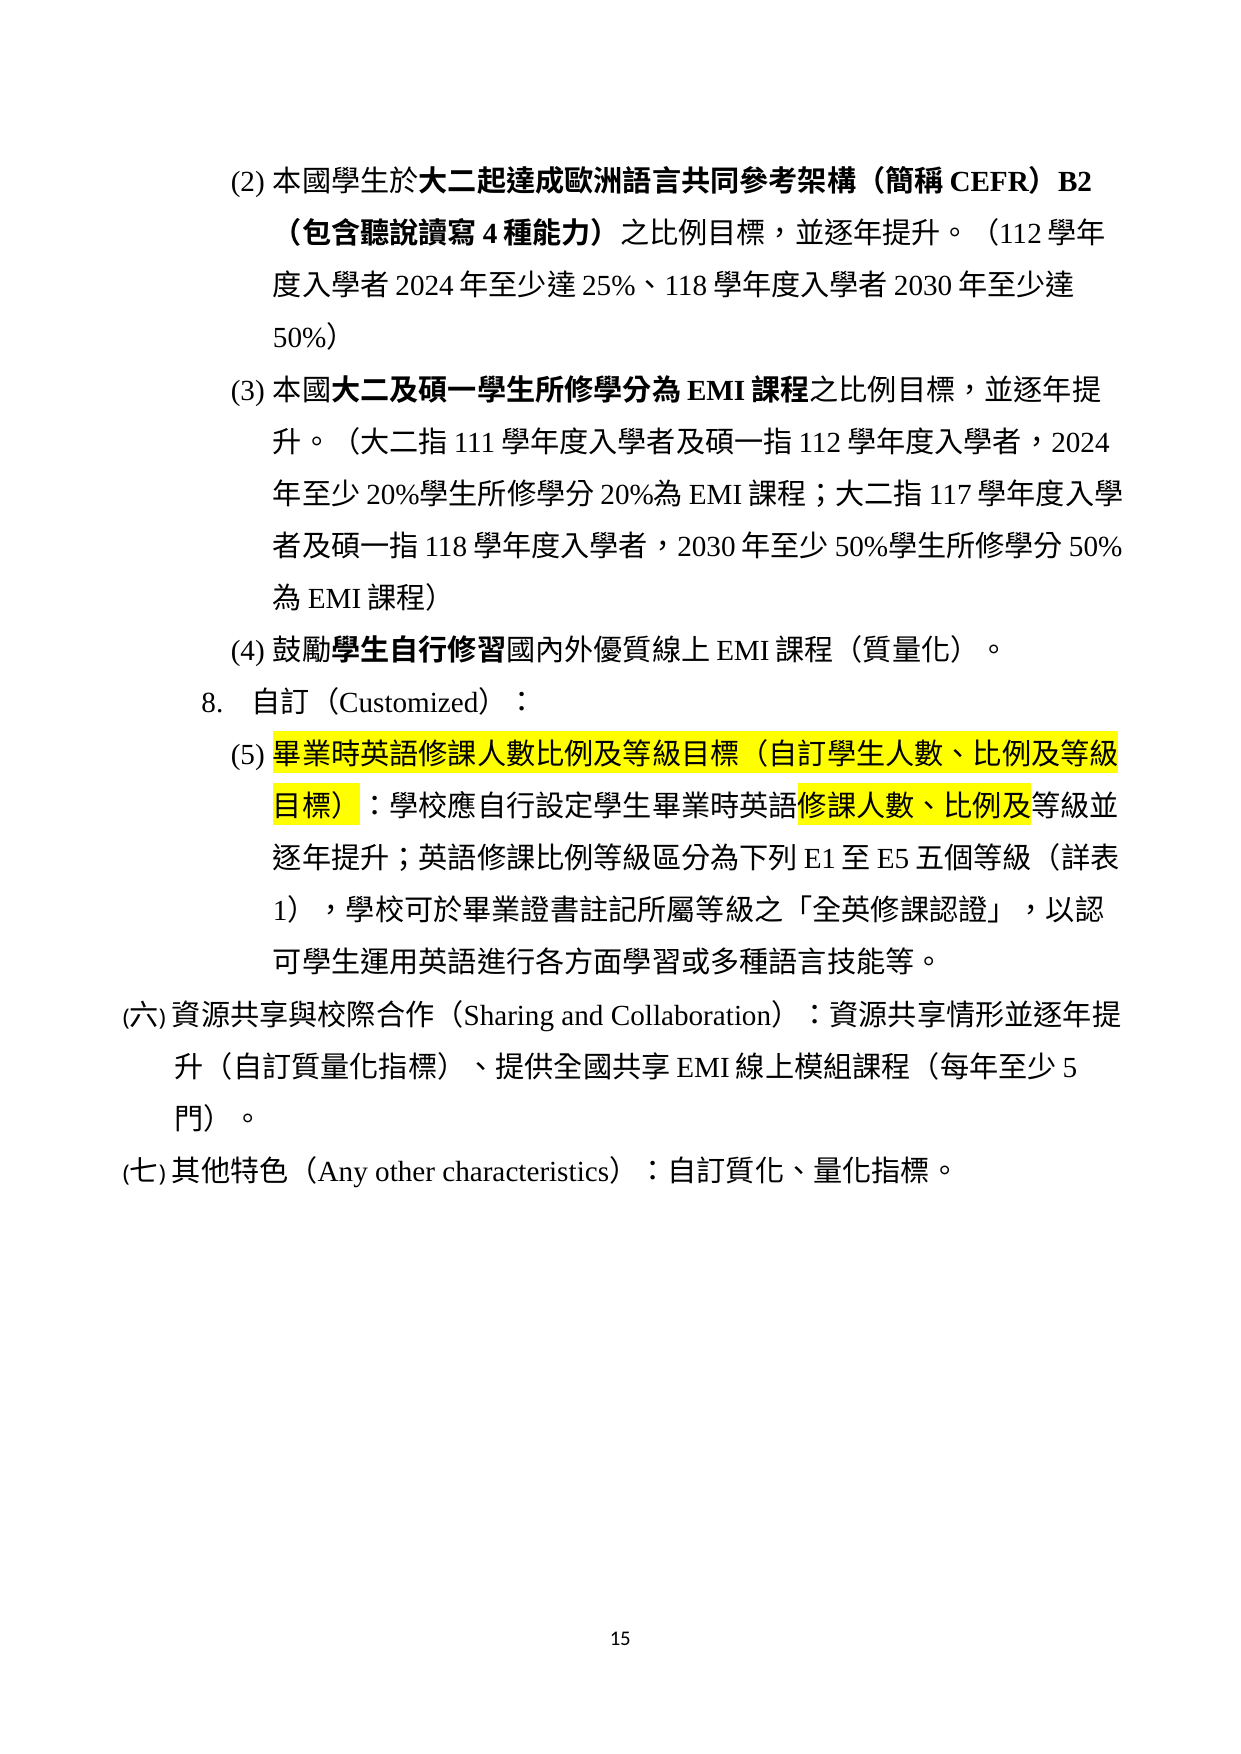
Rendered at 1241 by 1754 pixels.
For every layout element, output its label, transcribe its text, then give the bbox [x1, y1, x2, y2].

subtitle 資源共享與校際合作（Sharing and Collaboration）：資源共享情形並逐年提升（自訂質量化指標）、提供全國共享EMI線上模組課程（每年至少5門）。 [172, 983, 1128, 1139]
list 畢業時英語修課人數比例及等級目標（自訂學生人數、比例及等級目標）：學校應自行設定學生畢業時英語修課人數、比例及等級並逐年提升；英語修課比例等級區分為下列E1至E5五個等級（詳表1），學校可於畢業證書註記所屬等級之「全英修課認證」，以認可學生運用英語進行各方面學習或多種語言技能等。 [231, 723, 1128, 983]
list 本國學生於大二起達成歐洲語言共同參考架構（簡稱CEFR）B2（包含聽說讀寫4種能力）之比例目標，並逐年提升。（112學年度入學者2024年至少達25%、118學年度入學者2030年至少達50%） [231, 150, 1128, 358]
list 鼓勵學生自行修習國內外優質線上EMI課程（質量化）。 [231, 619, 1128, 671]
subtitle 其他特色（Any other characteristics）：自訂質化、量化指標。 [172, 1139, 1128, 1192]
subtitle 自訂（Customized）： [201, 671, 1128, 723]
list 本國大二及碩一學生所修學分為EMI課程之比例目標，並逐年提升。（大二指111學年度入學者及碩一指112學年度入學者，2024年至少20%學生所修學分20%為EMI課程；大二指117學年度入學者及碩一指118學年度入學者，2030年至少50%學生所修學分50%為EMI課程） [231, 358, 1128, 619]
